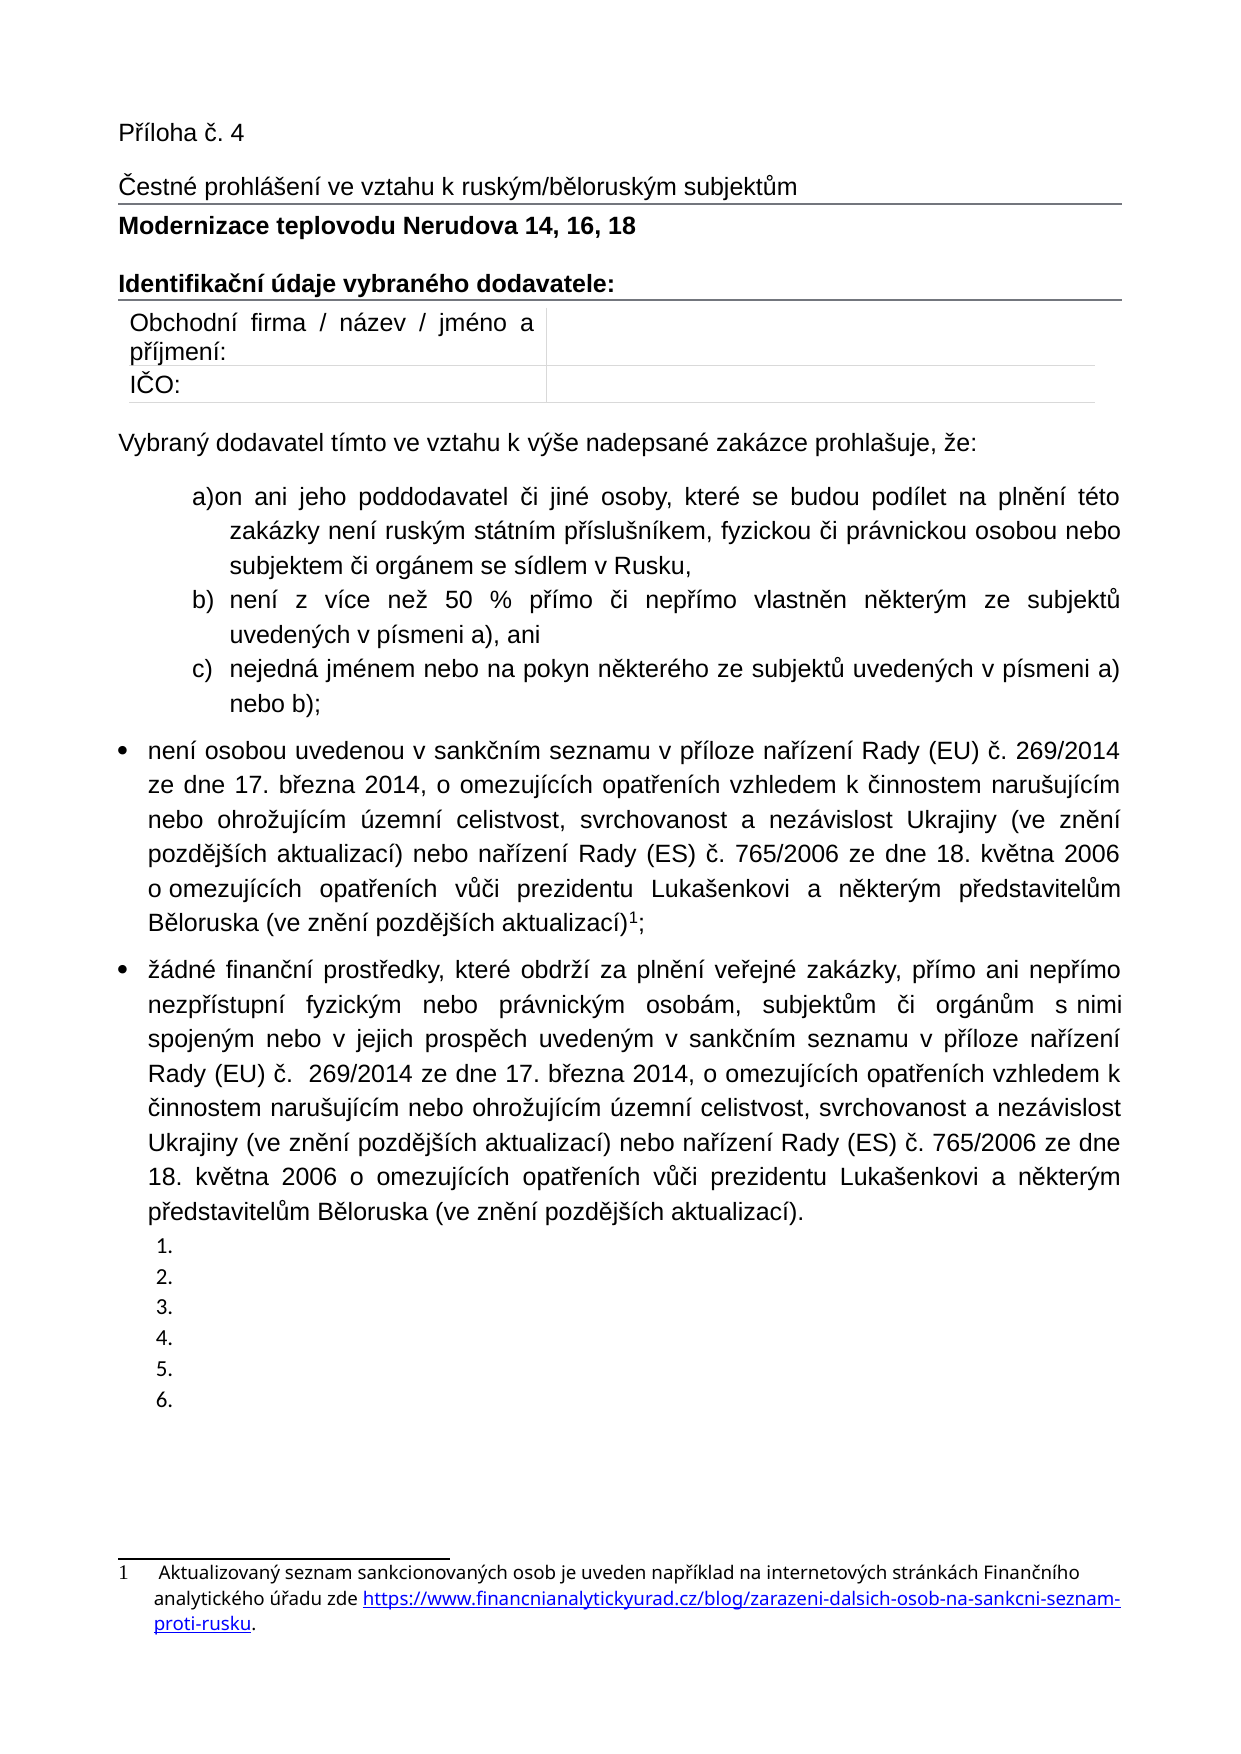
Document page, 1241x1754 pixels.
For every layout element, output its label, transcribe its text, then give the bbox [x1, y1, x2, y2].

list nejedná jménem nebo na pokyn některého ze subjektů uvedených v písmeni a) nebo b); [192, 654, 1122, 717]
table_header [547, 308, 1095, 365]
list není osobou uvedenou v sankčním seznamu v příloze nařízení Rady (EU) č. 269/2014 ze dne 17. března 2014, o omezujících opatřeních vzhledem k činnostem narušujícím nebo ohrožujícím územní celistvost, svrchovanost a nezávislost Ukrajiny (ve znění pozdějších aktualizací) nebo nařízení Rady (ES) č. 765/2006 ze dne 18. května 2006 o omezujících opatřeních vůči prezidentu Lukašenkovi a některým představitelům Běloruska (ve znění pozdějších aktualizací); [118, 736, 1122, 937]
text Čestné prohlášení ve vztahu k ruským/běloruským subjektům [118, 172, 1122, 203]
list on ani jeho poddodavatel či jiné osoby, které se budou podílet na plnění této zakázky není ruským státním příslušníkem, fyzickou či právnickou osobou nebo subjektem či orgánem se sídlem v Rusku, [192, 482, 1122, 579]
text Modernizace teplovodu Nerudova 14, 16, 18 [118, 211, 1122, 240]
list Aktualizovaný seznam sankcionovaných osob je uveden například na internetových stránkách Finančního analytického úřadu zde https://www.financnianalytickyurad.cz/blog/zarazeni-dalsich-osob-na-sankcni-seznam-proti-rusku. [118, 1559, 1122, 1636]
list není z více než 50 % přímo či nepřímo vlastněn některým ze subjektů uvedených v písmeni a), ani [192, 585, 1122, 648]
table_cell IČO: [129, 366, 546, 402]
text Příloha č. 4 [118, 118, 1122, 147]
table_cell [547, 366, 1095, 402]
text Identifikační údaje vybraného dodavatele: [118, 268, 1122, 299]
table_header Obchodní firma / název / jméno a příjmení: [129, 308, 546, 365]
list žádné finanční prostředky, které obdrží za plnění veřejné zakázky, přímo ani nepřímo nezpřístupní fyzickým nebo právnickým osobám, subjektům či orgánům s nimi spojeným nebo v jejich prospěch uvedeným v sankčním seznamu v příloze nařízení Rady (EU) č. 269/2014 ze dne 17. března 2014, o omezujících opatřeních vzhledem k činnostem narušujícím nebo ohrožujícím územní celistvost, svrchovanost a nezávislost Ukrajiny (ve znění pozdějších aktualizací) nebo nařízení Rady (ES) č. 765/2006 ze dne 18. května 2006 o omezujících opatřeních vůči prezidentu Lukašenkovi a některým představitelům Běloruska (ve znění pozdějších aktualizací). [118, 955, 1122, 1225]
text Vybraný dodavatel tímto ve vztahu k výše nadepsané zakázce prohlašuje, že: [118, 428, 1122, 457]
